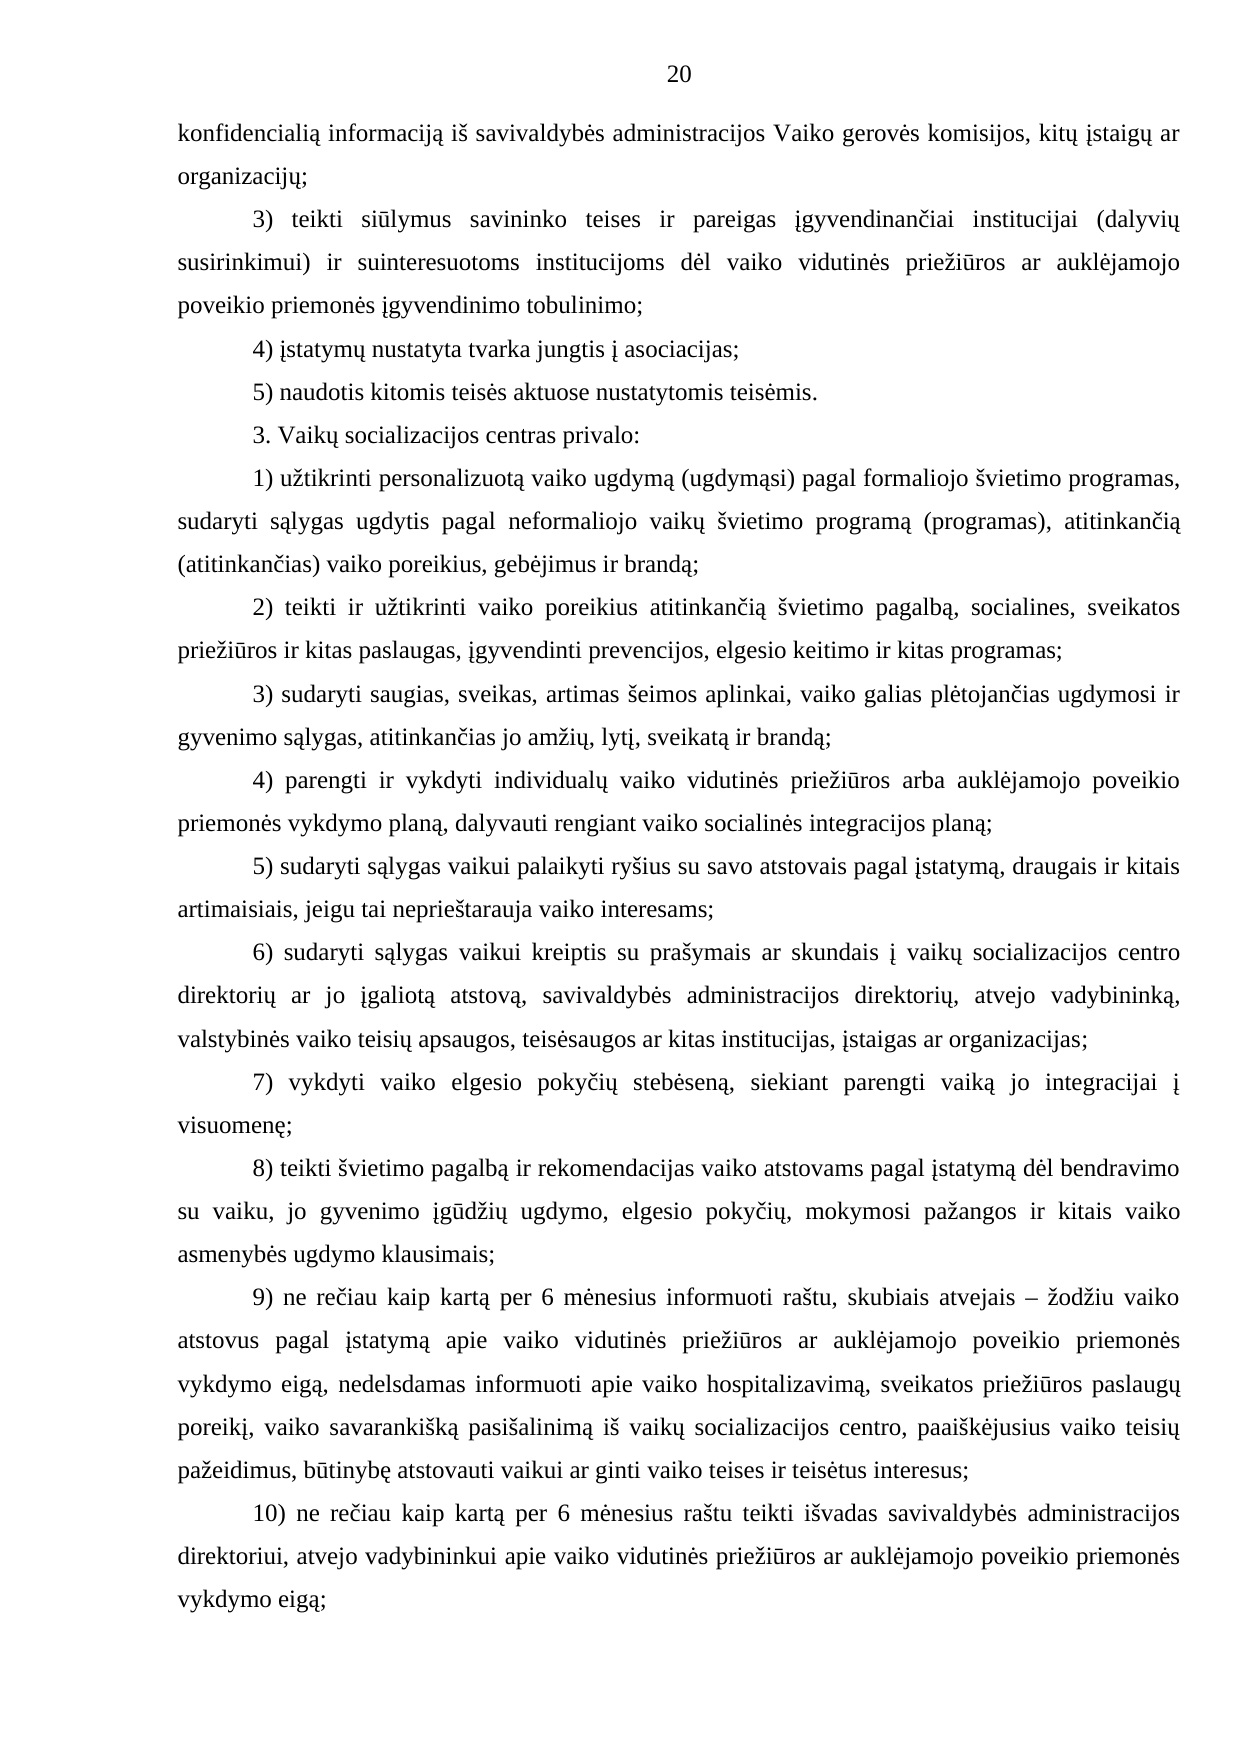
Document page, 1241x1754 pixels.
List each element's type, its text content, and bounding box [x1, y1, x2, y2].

text 5) sudaryti sąlygas vaikui palaikyti ryšius su savo atstovais pagal įstatymą, draugais ir kitais artimaisiais, jeigu tai neprieštarauja vaiko interesams; [177, 851, 1181, 923]
text 9) ne rečiau kaip kartą per 6 mėnesius informuoti raštu, skubiais atvejais – žodžiu vaiko atstovus pagal įstatymą apie vaiko vidutinės priežiūros ar auklėjamojo poveikio priemonės vykdymo eigą, nedelsdamas informuoti apie vaiko hospitalizavimą, sveikatos priežiūros paslaugų poreikį, vaiko savarankišką pasišalinimą iš vaikų socializacijos centro, paaiškėjusius vaiko teisių pažeidimus, būtinybę atstovauti vaikui ar ginti vaiko teises ir teisėtus interesus; [177, 1282, 1181, 1484]
text konfidencialią informaciją iš savivaldybės administracijos Vaiko gerovės komisijos, kitų įstaigų ar organizacijų; [177, 118, 1181, 190]
text 3) sudaryti saugias, sveikas, artimas šeimos aplinkai, vaiko galias plėtojančias ugdymosi ir gyvenimo sąlygas, atitinkančias jo amžių, lytį, sveikatą ir brandą; [177, 679, 1181, 751]
text 6) sudaryti sąlygas vaikui kreiptis su prašymais ar skundais į vaikų socializacijos centro direktorių ar jo įgaliotą atstovą, savivaldybės administracijos direktorių, atvejo vadybininką, valstybinės vaiko teisių apsaugos, teisėsaugos ar kitas institucijas, įstaigas ar organizacijas; [177, 937, 1181, 1052]
text 3) teikti siūlymus savininko teises ir pareigas įgyvendinančiai institucijai (dalyvių susirinkimui) ir suinteresuotoms institucijoms dėl vaiko vidutinės priežiūros ar auklėjamojo poveikio priemonės įgyvendinimo tobulinimo; [177, 204, 1181, 319]
text 10) ne rečiau kaip kartą per 6 mėnesius raštu teikti išvadas savivaldybės administracijos direktoriui, atvejo vadybininkui apie vaiko vidutinės priežiūros ar auklėjamojo poveikio priemonės vykdymo eigą; [177, 1498, 1181, 1613]
text 5) naudotis kitomis teisės aktuose nustatytomis teisėmis. [177, 377, 1181, 406]
text 4) įstatymų nustatyta tvarka jungtis į asociacijas; [177, 334, 1181, 362]
text 2) teikti ir užtikrinti vaiko poreikius atitinkančią švietimo pagalbą, socialines, sveikatos priežiūros ir kitas paslaugas, įgyvendinti prevencijos, elgesio keitimo ir kitas programas; [177, 592, 1181, 664]
text 8) teikti švietimo pagalbą ir rekomendacijas vaiko atstovams pagal įstatymą dėl bendravimo su vaiku, jo gyvenimo įgūdžių ugdymo, elgesio pokyčių, mokymosi pažangos ir kitais vaiko asmenybės ugdymo klausimais; [177, 1153, 1181, 1268]
text 7) vykdyti vaiko elgesio pokyčių stebėseną, siekiant parengti vaiką jo integracijai į visuomenę; [177, 1067, 1181, 1139]
text 4) parengti ir vykdyti individualų vaiko vidutinės priežiūros arba auklėjamojo poveikio priemonės vykdymo planą, dalyvauti rengiant vaiko socialinės integracijos planą; [177, 765, 1181, 837]
text 3. Vaikų socializacijos centras privalo: [177, 420, 1181, 449]
text 1) užtikrinti personalizuotą vaiko ugdymą (ugdymąsi) pagal formaliojo švietimo programas, sudaryti sąlygas ugdytis pagal neformaliojo vaikų švietimo programą (programas), atitinkančią (atitinkančias) vaiko poreikius, gebėjimus ir brandą; [177, 463, 1181, 578]
